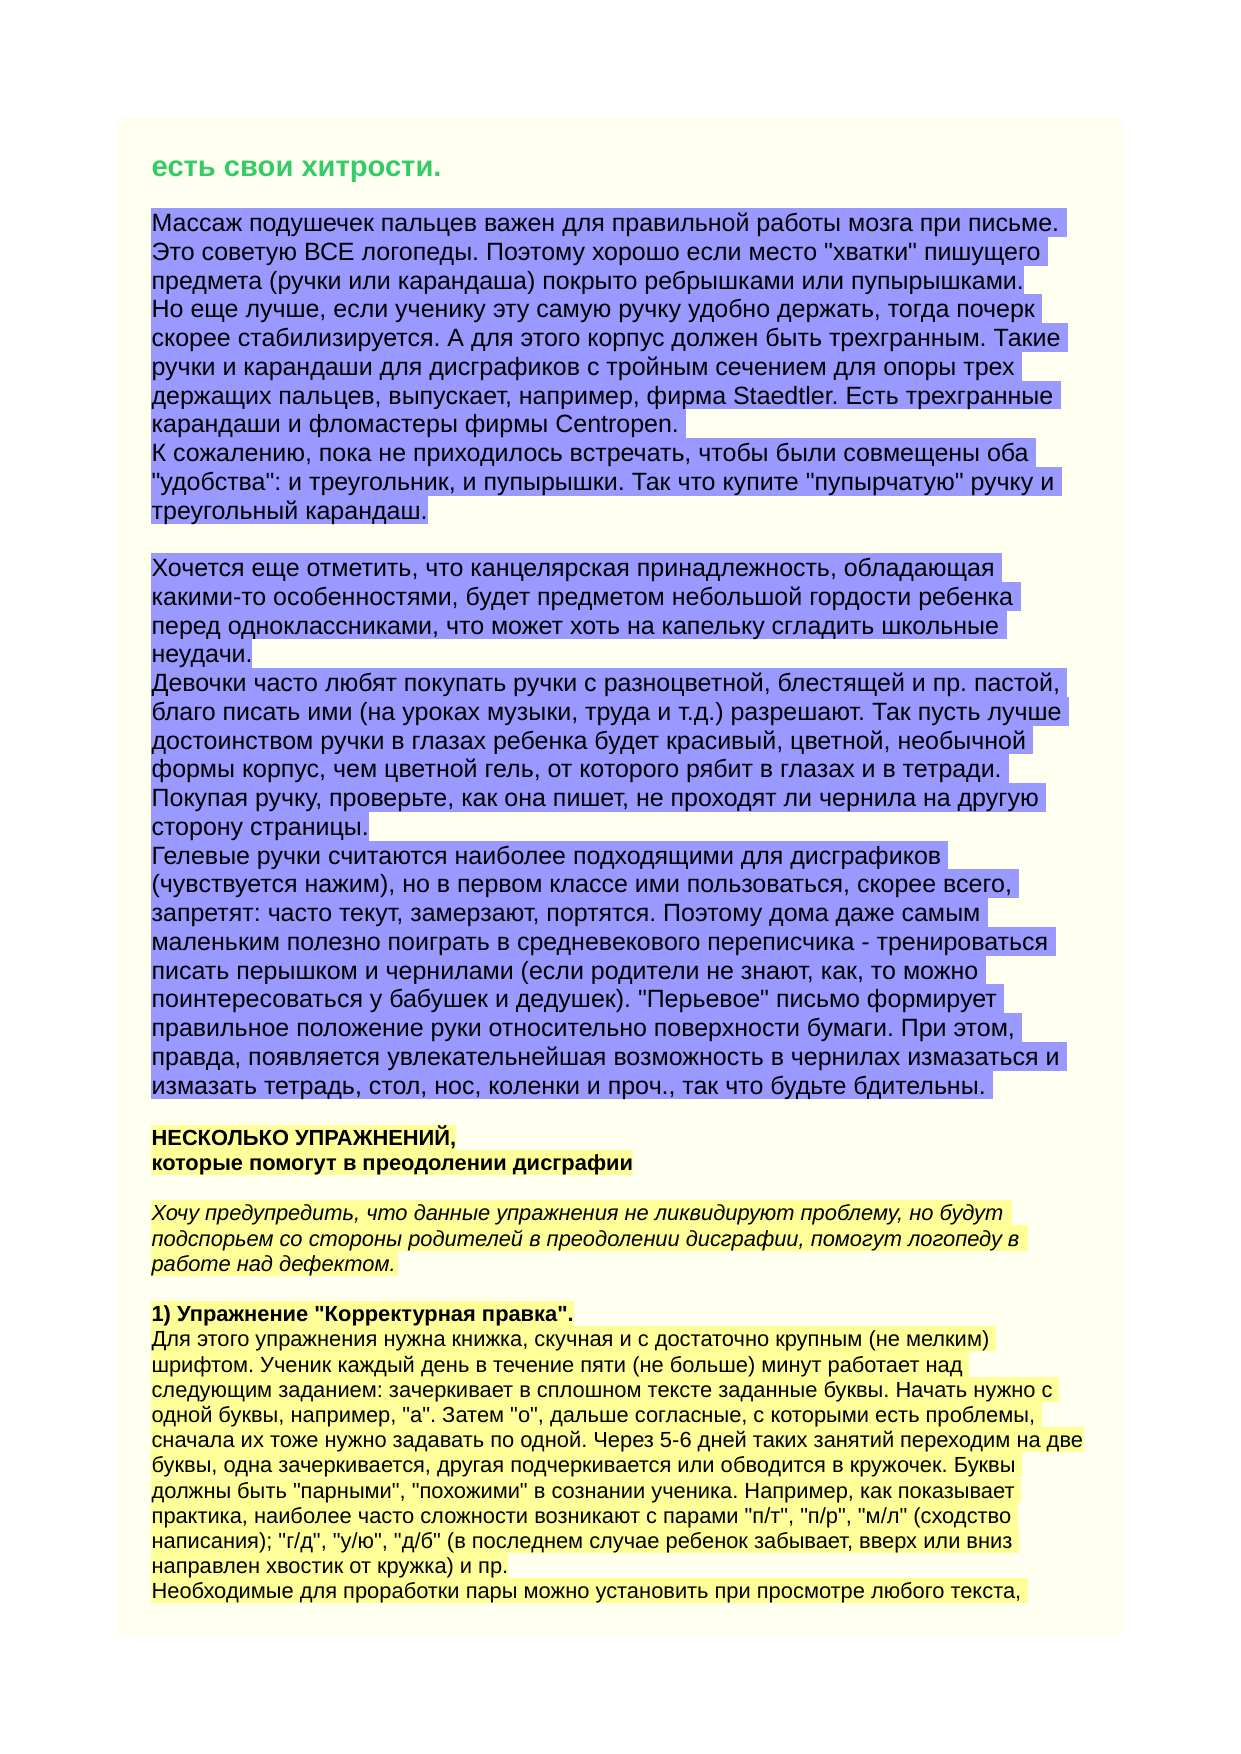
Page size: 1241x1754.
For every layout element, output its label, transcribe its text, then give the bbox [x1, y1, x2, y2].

table_header есть свои хитрости. Массаж подушечек пальцев важен для правильной работы мозга при письме. Это советую ВСЕ логопеды. Поэтому хорошо если место "хватки" пишущего предмета (ручки или карандаша) покрыто ребрышками или пупырышками. Но еще лучше, если ученику эту самую ручку удобно держать, тогда почерк скорее стабилизируется. А для этого корпус должен быть трехгранным. Такие ручки и карандаши для дисграфиков с тройным сечением для опоры трех держащих пальцев, выпускает, например, фирма Staedtler. Есть трехгранные карандаши и фломастеры фирмы Centropen. К сожалению, пока не приходилось встречать, чтобы были совмещены оба "удобства": и треугольник, и пупырышки. Так что купите "пупырчатую" ручку и треугольный карандаш. Хочется еще отметить, что канцелярская принадлежность, обладающая какими-то особенностями, будет предметом небольшой гордости ребенка перед одноклассниками, что может хоть на капельку сгладить школьные неудачи. Девочки часто любят покупать ручки с разноцветной, блестящей и пр. пастой, благо писать ими (на уроках музыки, труда и т.д.) разрешают. Так пусть лучше достоинством ручки в глазах ребенка будет красивый, цветной, необычной формы корпус, чем цветной гель, от которого рябит в глазах и в тетради. Покупая ручку, проверьте, как она пишет, не проходят ли чернила на другую сторону страницы. Гелевые ручки считаются наиболее подходящими для дисграфиков (чувствуется нажим), но в первом классе ими пользоваться, скорее всего, запретят: часто текут, замерзают, портятся. Поэтому дома даже самым маленьким полезно поиграть в средневекового переписчика - тренироваться писать перышком и чернилами (если родители не знают, как, то можно поинтересоваться у бабушек и дедушек). "Перьевое" письмо формирует правильное положение руки относительно поверхности бумаги. При этом, правда, появляется увлекательнейшая возможность в чернилах измазаться и измазать тетрадь, стол, нос, коленки и проч., так что будьте бдительны. НЕСКОЛЬКО УПРАЖНЕНИЙ, которые помогут в преодолении дисграфии Хочу предупредить, что данные упражнения не ликвидируют проблему, но будут подспорьем со стороны родителей в преодолении дисграфии, помогут логопеду в работе над дефектом. 1) Упражнение "Корректурная правка". Для этого упражнения нужна книжка, скучная и с достаточно крупным (не мелким) шрифтом. Ученик каждый день в течение пяти (не больше) минут работает над следующим заданием: зачеркивает в сплошном тексте заданные буквы. Начать нужно с одной буквы, например, "а". Затем "о", дальше согласные, с которыми есть проблемы, сначала их тоже нужно задавать по одной. Через 5-6 дней таких занятий переходим на две буквы, одна зачеркивается, другая подчеркивается или обводится в кружочек. Буквы должны быть "парными", "похожими" в сознании ученика. Например, как показывает практика, наиболее часто сложности возникают с парами "п/т", "п/р", "м/л" (сходство написания); "г/д", "у/ю", "д/б" (в последнем случае ребенок забывает, вверх или вниз направлен хвостик от кружка) и пр. Необходимые для проработки пары можно установить при просмотре любого текста, [120, 118, 1120, 1635]
